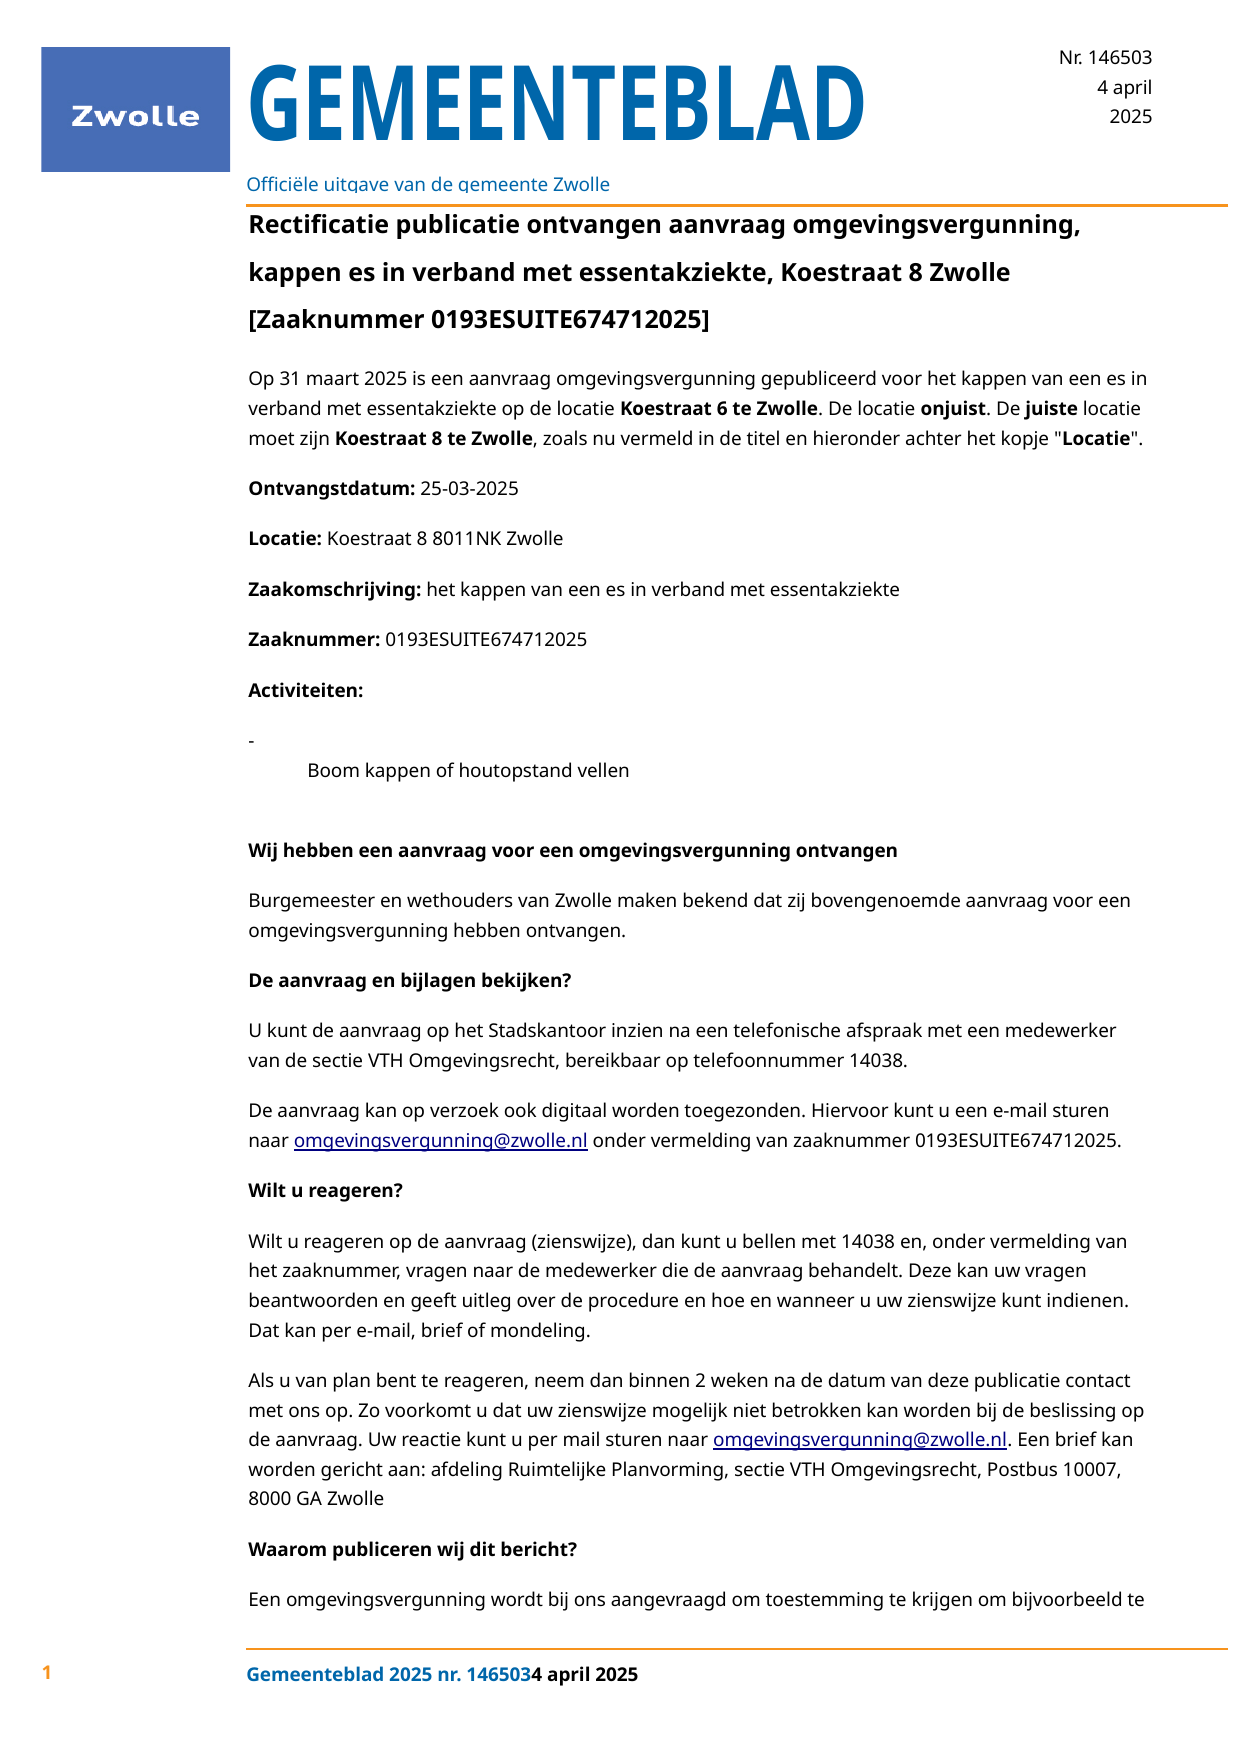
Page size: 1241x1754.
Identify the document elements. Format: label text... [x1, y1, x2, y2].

text Waarom publiceren wij dit bericht? [248, 1536, 1152, 1562]
list Boom kappen of houtopstand vellen [248, 757, 1152, 782]
text De aanvraag kan op verzoek ook digitaal worden toegezonden. Hiervoor kunt u een e-mail sturen naar omgevingsvergunning@zwolle.nl onder vermelding van zaaknummer 0193ESUITE674712025. [248, 1098, 1152, 1153]
text Burgemeester en wethouders van Zwolle maken bekend dat zij bovengenoemde aanvraag voor een omgevingsvergunning hebben ontvangen. [248, 887, 1152, 942]
text Op 31 maart 2025 is een aanvraag omgevingsvergunning gepubliceerd voor het kappen van een es in verband met essentakziekte op de locatie Koestraat 6 te Zwolle. De locatie onjuist. De juiste locatie moet zijn Koestraat 8 te Zwolle, zoals nu vermeld in de titel en hieronder achter het kopje "Locatie". [248, 366, 1152, 450]
text Een omgevingsvergunning wordt bij ons aangevraagd om toestemming te krijgen om bijvoorbeeld te [248, 1586, 1152, 1612]
text Ontvangstdatum: 25-03-2025 [248, 475, 1152, 501]
text U kunt de aanvraag op het Stadskantoor inzien na een telefonische afspraak met een medewerker van de sectie VTH Omgevingsrecht, bereikbaar op telefoonnummer 14038. [248, 1018, 1152, 1073]
text Rectificatie publicatie ontvangen aanvraag omgevingsvergunning, kappen es in verband met essentakziekte, Koestraat 8 Zwolle [Zaaknummer 0193ESUITE674712025] [248, 207, 1152, 336]
text Locatie: Koestraat 8 8011NK Zwolle [248, 526, 1152, 551]
text Als u van plan bent te reageren, neem dan binnen 2 weken na de datum van deze publicatie contact met ons op. Zo voorkomt u dat uw zienswijze mogelijk niet betrokken kan worden bij de beslissing op de aanvraag. Uw reactie kunt u per mail sturen naar omgevingsvergunning@zwolle.nl. Een brief kan worden gericht aan: afdeling Ruimtelijke Planvorming, sectie VTH Omgevingsrecht, Postbus 10007, 8000 GA Zwolle [248, 1367, 1152, 1511]
text Wilt u reageren op de aanvraag (zienswijze), dan kunt u bellen met 14038 en, onder vermelding van het zaaknummer, vragen naar de medewerker die de aanvraag behandelt. Deze kan uw vragen beantwoorden en geeft uitleg over de procedure en hoe en wanneer u uw zienswijze kunt indienen. Dat kan per e-mail, brief of mondeling. [248, 1228, 1152, 1342]
text Wij hebben een aanvraag voor een omgevingsvergunning ontvangen [248, 837, 1152, 862]
text Zaakomschrijving: het kappen van een es in verband met essentakziekte [248, 576, 1152, 602]
text Zaaknummer: 0193ESUITE674712025 [248, 626, 1152, 652]
picture [41, 47, 231, 172]
text Activiteiten: [248, 677, 1152, 702]
text Wilt u reageren? [248, 1178, 1152, 1203]
text De aanvraag en bijlagen bekijken? [248, 967, 1152, 993]
